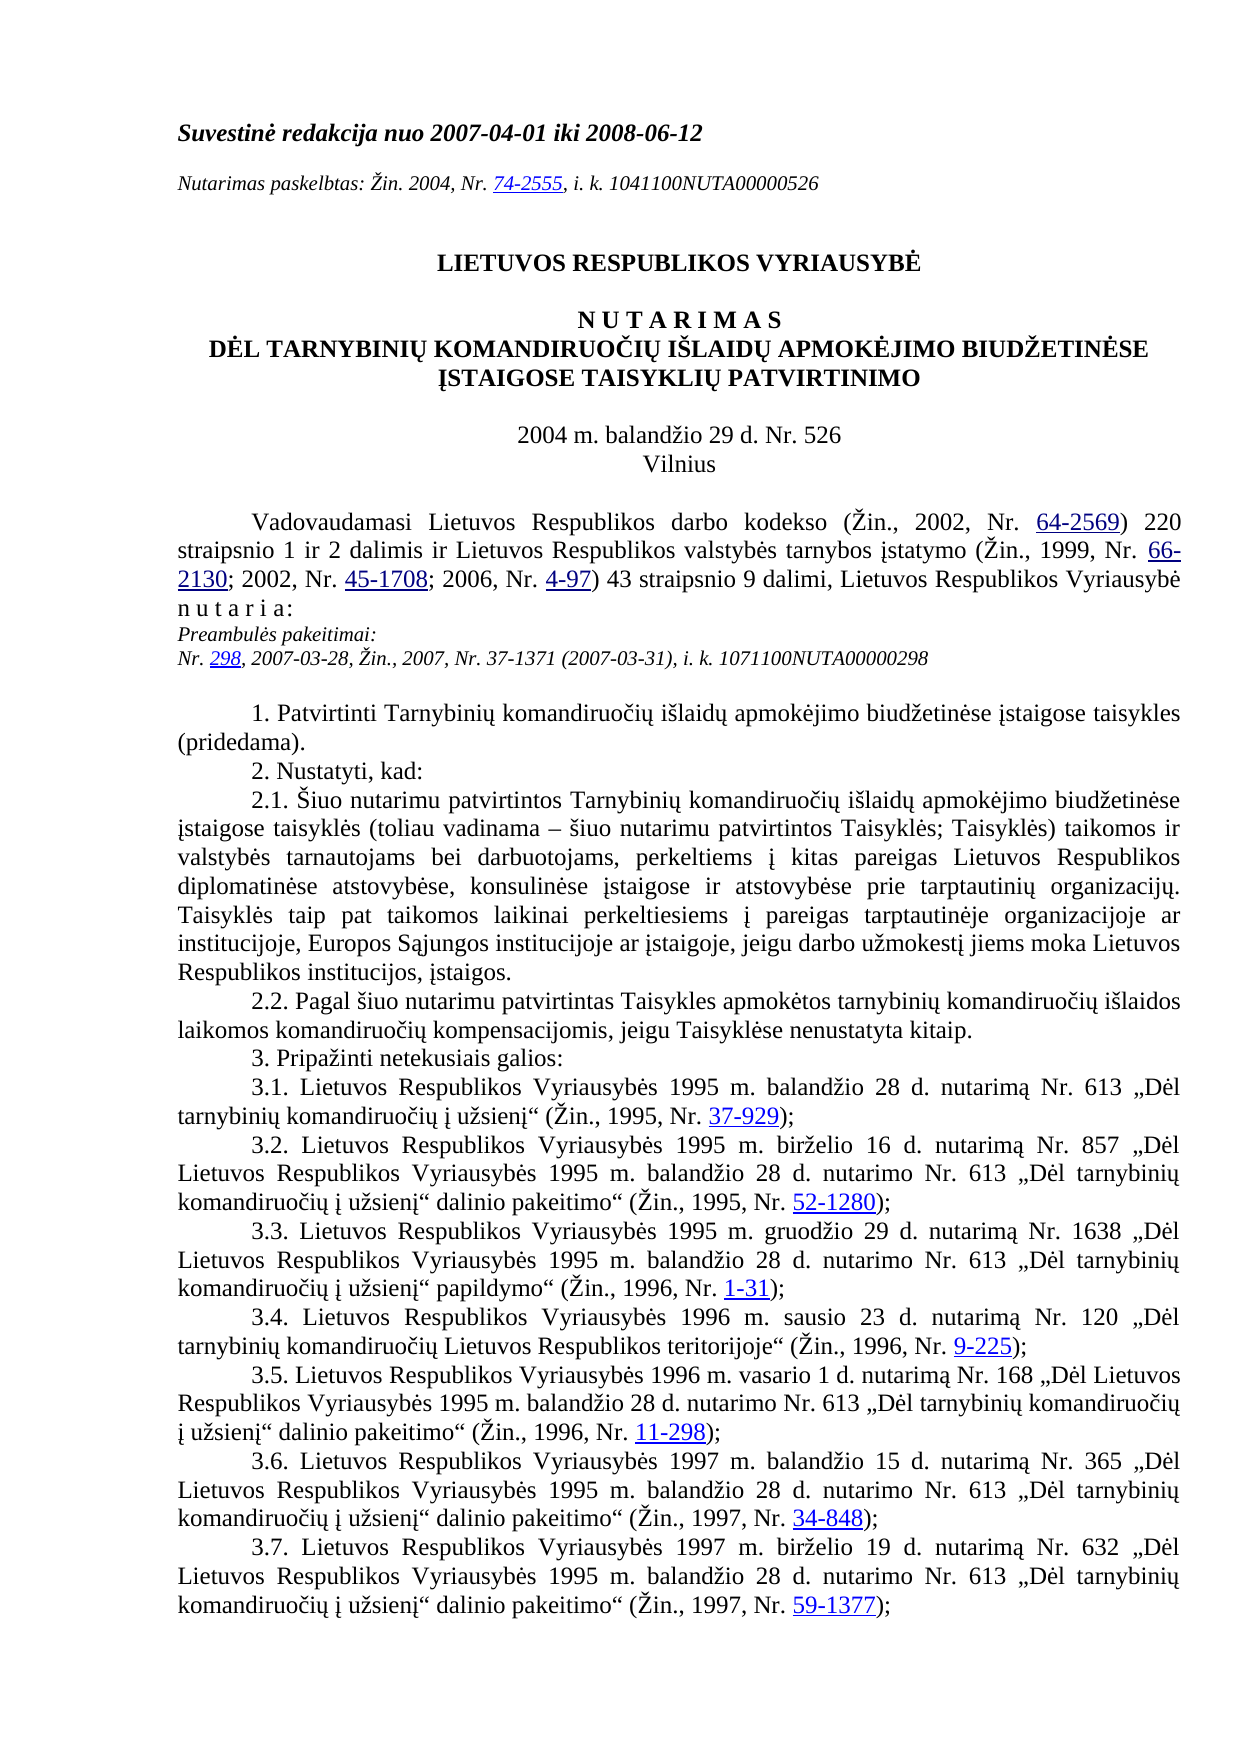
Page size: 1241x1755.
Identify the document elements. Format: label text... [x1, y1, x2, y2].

text LIETUVOS RESPUBLIKOS VYRIAUSYBĖ [177, 248, 1181, 277]
text Vilnius [177, 449, 1181, 478]
text 3.4. Lietuvos Respublikos Vyriausybės 1996 m. sausio 23 d. nutarimą Nr. 120 „Dėl tarnybinių komandiruočių Lietuvos Respublikos teritorijoje“ (Žin., 1996, Nr. 9-225); [177, 1302, 1181, 1360]
text N U T A R I M A S [177, 305, 1181, 334]
text 2004 m. balandžio 29 d. Nr. 526 [177, 420, 1181, 449]
text 2.1. Šiuo nutarimu patvirtintos Tarnybinių komandiruočių išlaidų apmokėjimo biudžetinėse įstaigose taisyklės (toliau vadinama – šiuo nutarimu patvirtintos Taisyklės; Taisyklės) taikomos ir valstybės tarnautojams bei darbuotojams, perkeltiems į kitas pareigas Lietuvos Respublikos diplomatinėse atstovybėse, konsulinėse įstaigose ir atstovybėse prie tarptautinių organizacijų. Taisyklės taip pat taikomos laikinai perkeltiesiems į pareigas tarptautinėje organizacijoje ar institucijoje, Europos Sąjungos institucijoje ar įstaigoje, jeigu darbo užmokestį jiems moka Lietuvos Respublikos institucijos, įstaigos. [177, 785, 1181, 986]
text 2. Nustatyti, kad: [177, 756, 1181, 785]
text Nutarimas paskelbtas: Žin. 2004, Nr. 74-2555, i. k. 1041100NUTA00000526 [177, 171, 1181, 195]
text 3.1. Lietuvos Respublikos Vyriausybės 1995 m. balandžio 28 d. nutarimą Nr. 613 „Dėl tarnybinių komandiruočių į užsienį“ (Žin., 1995, Nr. 37-929); [177, 1072, 1181, 1130]
text 3.7. Lietuvos Respublikos Vyriausybės 1997 m. birželio 19 d. nutarimą Nr. 632 „Dėl Lietuvos Respublikos Vyriausybės 1995 m. balandžio 28 d. nutarimo Nr. 613 „Dėl tarnybinių komandiruočių į užsienį“ dalinio pakeitimo“ (Žin., 1997, Nr. 59-1377); [177, 1532, 1181, 1618]
text DĖL TARNYBINIŲ KOMANDIRUOČIŲ IŠLAIDŲ APMOKĖJIMO BIUDŽETINĖSE ĮSTAIGOSE TAISYKLIŲ PATVIRTINIMO [177, 334, 1181, 392]
text 3.5. Lietuvos Respublikos Vyriausybės 1996 m. vasario 1 d. nutarimą Nr. 168 „Dėl Lietuvos Respublikos Vyriausybės 1995 m. balandžio 28 d. nutarimo Nr. 613 „Dėl tarnybinių komandiruočių į užsienį“ dalinio pakeitimo“ (Žin., 1996, Nr. 11-298); [177, 1360, 1181, 1446]
text 2.2. Pagal šiuo nutarimu patvirtintas Taisykles apmokėtos tarnybinių komandiruočių išlaidos laikomos komandiruočių kompensacijomis, jeigu Taisyklėse nenustatyta kitaip. [177, 986, 1181, 1043]
text 1. Patvirtinti Tarnybinių komandiruočių išlaidų apmokėjimo biudžetinėse įstaigose taisykles (pridedama). [177, 698, 1181, 756]
text 3.2. Lietuvos Respublikos Vyriausybės 1995 m. birželio 16 d. nutarimą Nr. 857 „Dėl Lietuvos Respublikos Vyriausybės 1995 m. balandžio 28 d. nutarimo Nr. 613 „Dėl tarnybinių komandiruočių į užsienį“ dalinio pakeitimo“ (Žin., 1995, Nr. 52-1280); [177, 1130, 1181, 1216]
text 3. Pripažinti netekusiais galios: [177, 1043, 1181, 1072]
text Nr. 298, 2007-03-28, Žin., 2007, Nr. 37-1371 (2007-03-31), i. k. 1071100NUTA00000298 [177, 646, 1181, 670]
text 3.3. Lietuvos Respublikos Vyriausybės 1995 m. gruodžio 29 d. nutarimą Nr. 1638 „Dėl Lietuvos Respublikos Vyriausybės 1995 m. balandžio 28 d. nutarimo Nr. 613 „Dėl tarnybinių komandiruočių į užsienį“ papildymo“ (Žin., 1996, Nr. 1-31); [177, 1216, 1181, 1302]
text Vadovaudamasi Lietuvos Respublikos darbo kodekso (Žin., 2002, Nr. 64-2569) 220 straipsnio 1 ir 2 dalimis ir Lietuvos Respublikos valstybės tarnybos įstatymo (Žin., 1999, Nr. 66-2130; 2002, Nr. 45-1708; 2006, Nr. 4-97) 43 straipsnio 9 dalimi, Lietuvos Respublikos Vyriausybė nutaria: [177, 507, 1181, 622]
text Preambulės pakeitimai: [177, 622, 1181, 646]
text 3.6. Lietuvos Respublikos Vyriausybės 1997 m. balandžio 15 d. nutarimą Nr. 365 „Dėl Lietuvos Respublikos Vyriausybės 1995 m. balandžio 28 d. nutarimo Nr. 613 „Dėl tarnybinių komandiruočių į užsienį“ dalinio pakeitimo“ (Žin., 1997, Nr. 34-848); [177, 1446, 1181, 1532]
text Suvestinė redakcija nuo 2007-04-01 iki 2008-06-12 [177, 118, 1181, 147]
